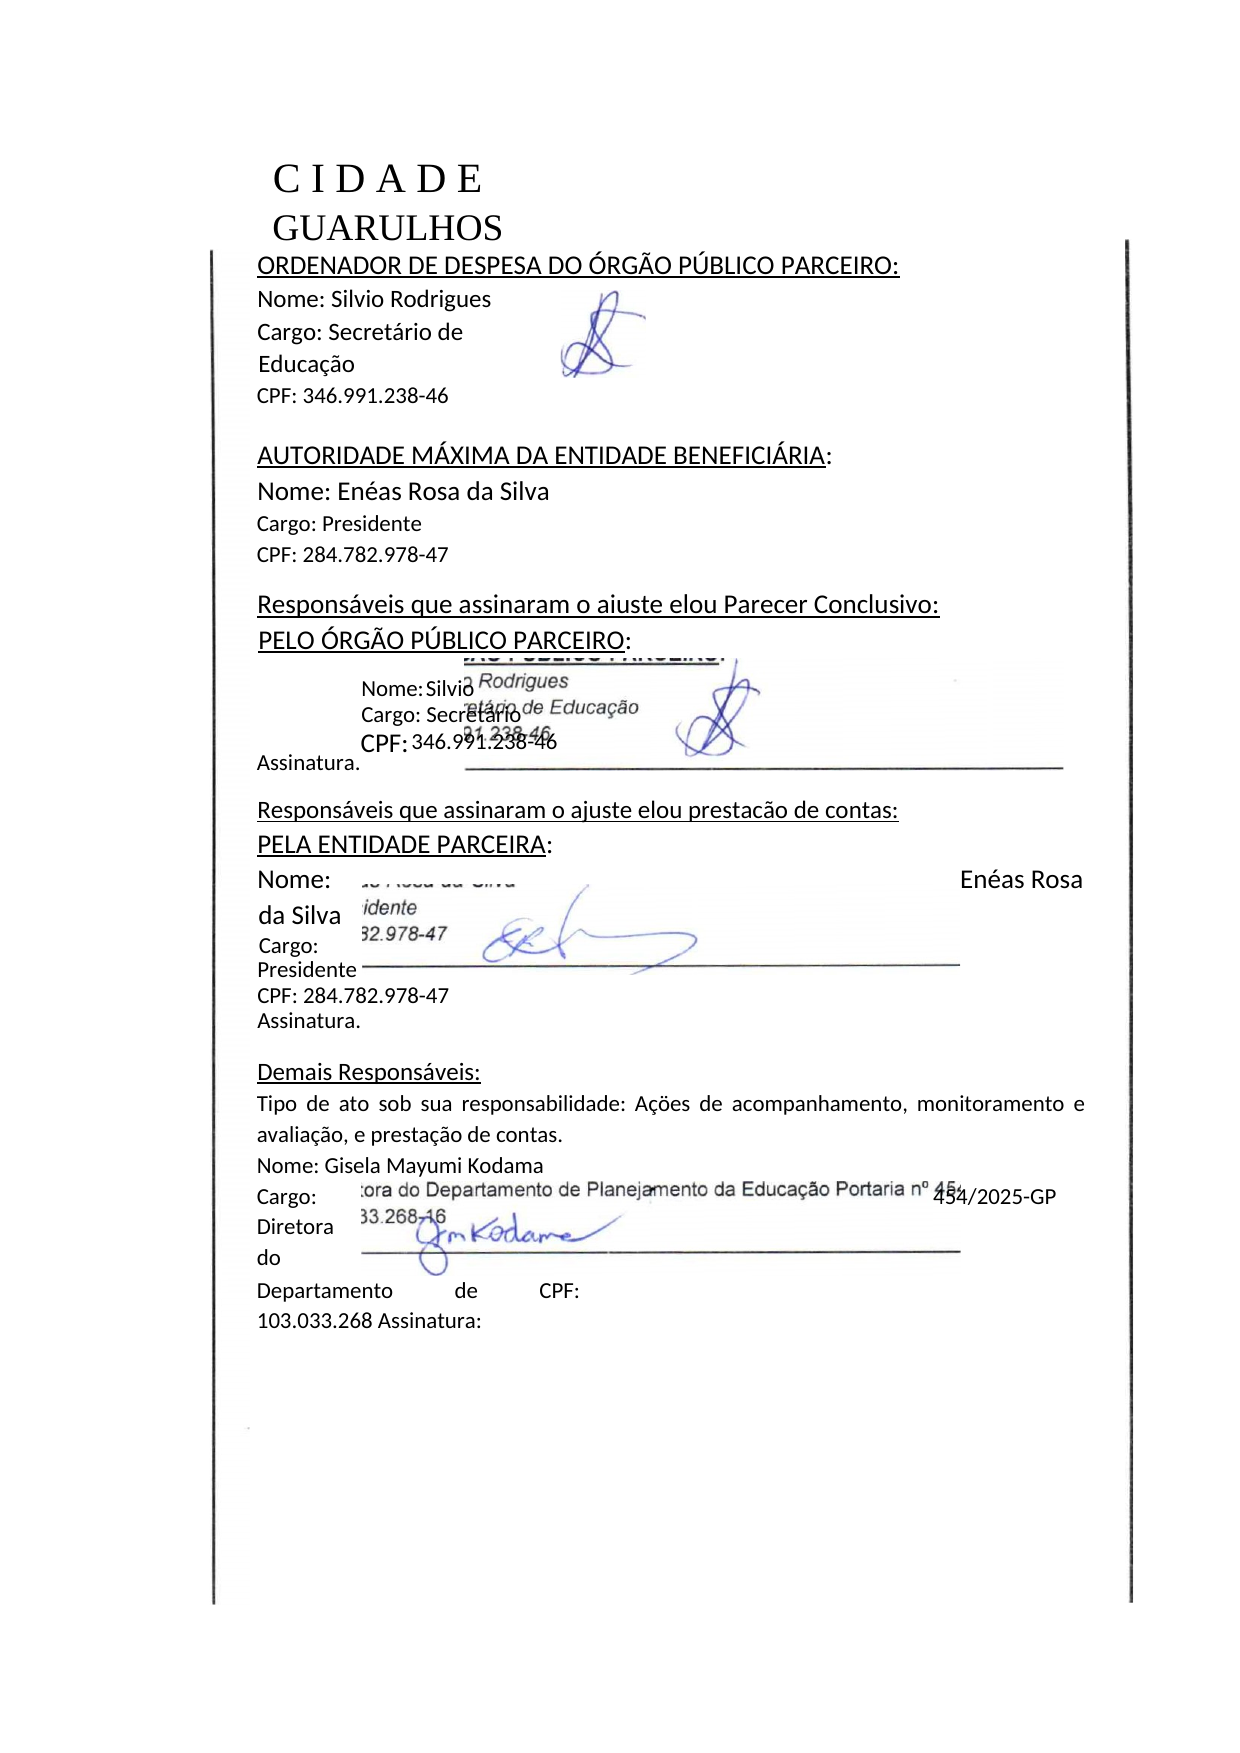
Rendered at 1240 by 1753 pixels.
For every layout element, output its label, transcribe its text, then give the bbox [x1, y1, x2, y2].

text CPF: 346.991.238-46 [257, 381, 646, 409]
text PELA ENTIDADE PARCEIRA: [257, 827, 945, 860]
text Responsáveis que assinaram o ajuste elou prestacão de contas: [257, 794, 1090, 825]
text Cargo: Diretora do Departamento de CPF: 103.033.268 Assinatura: [257, 1182, 580, 1334]
text Nome: Silvio Rodrigues [257, 283, 646, 314]
text AUTORIDADE MÁXIMA DA ENTIDADE BENEFICIÁRIA: [257, 438, 945, 471]
text Demais Responsáveis: [257, 1056, 1090, 1087]
text Assinatura. [257, 658, 1087, 776]
text CPF: 284.782.978-47 [257, 540, 1087, 568]
text Nome: Enéas Rosa da Silva [257, 862, 1090, 931]
text ORDENADOR DE DESPESA DO ÓRGÃO PÚBLICO PARCEIRO: [257, 248, 945, 281]
text Responsáveis que assinaram o aiuste elou Parecer Conclusivo: PELO ÓRGÃO PÚBLICO PARCEIRO: [257, 588, 945, 656]
text Nome: Enéas Rosa da Silva [257, 474, 1090, 507]
text Cargo: Presidente CPF: 284.782.978-47 Assinatura. [257, 933, 461, 1034]
text Tipo de ato sob sua responsabilidade: Açöes de acompanhamento, monitoramento e avaliação, e prestação de contas. [257, 1089, 1087, 1148]
text Cargo: Secretário de Educação [257, 316, 646, 379]
text Cargo: Presidente [257, 509, 1087, 537]
text Nome: Gisela Mayumi Kodama [257, 1151, 1087, 1179]
